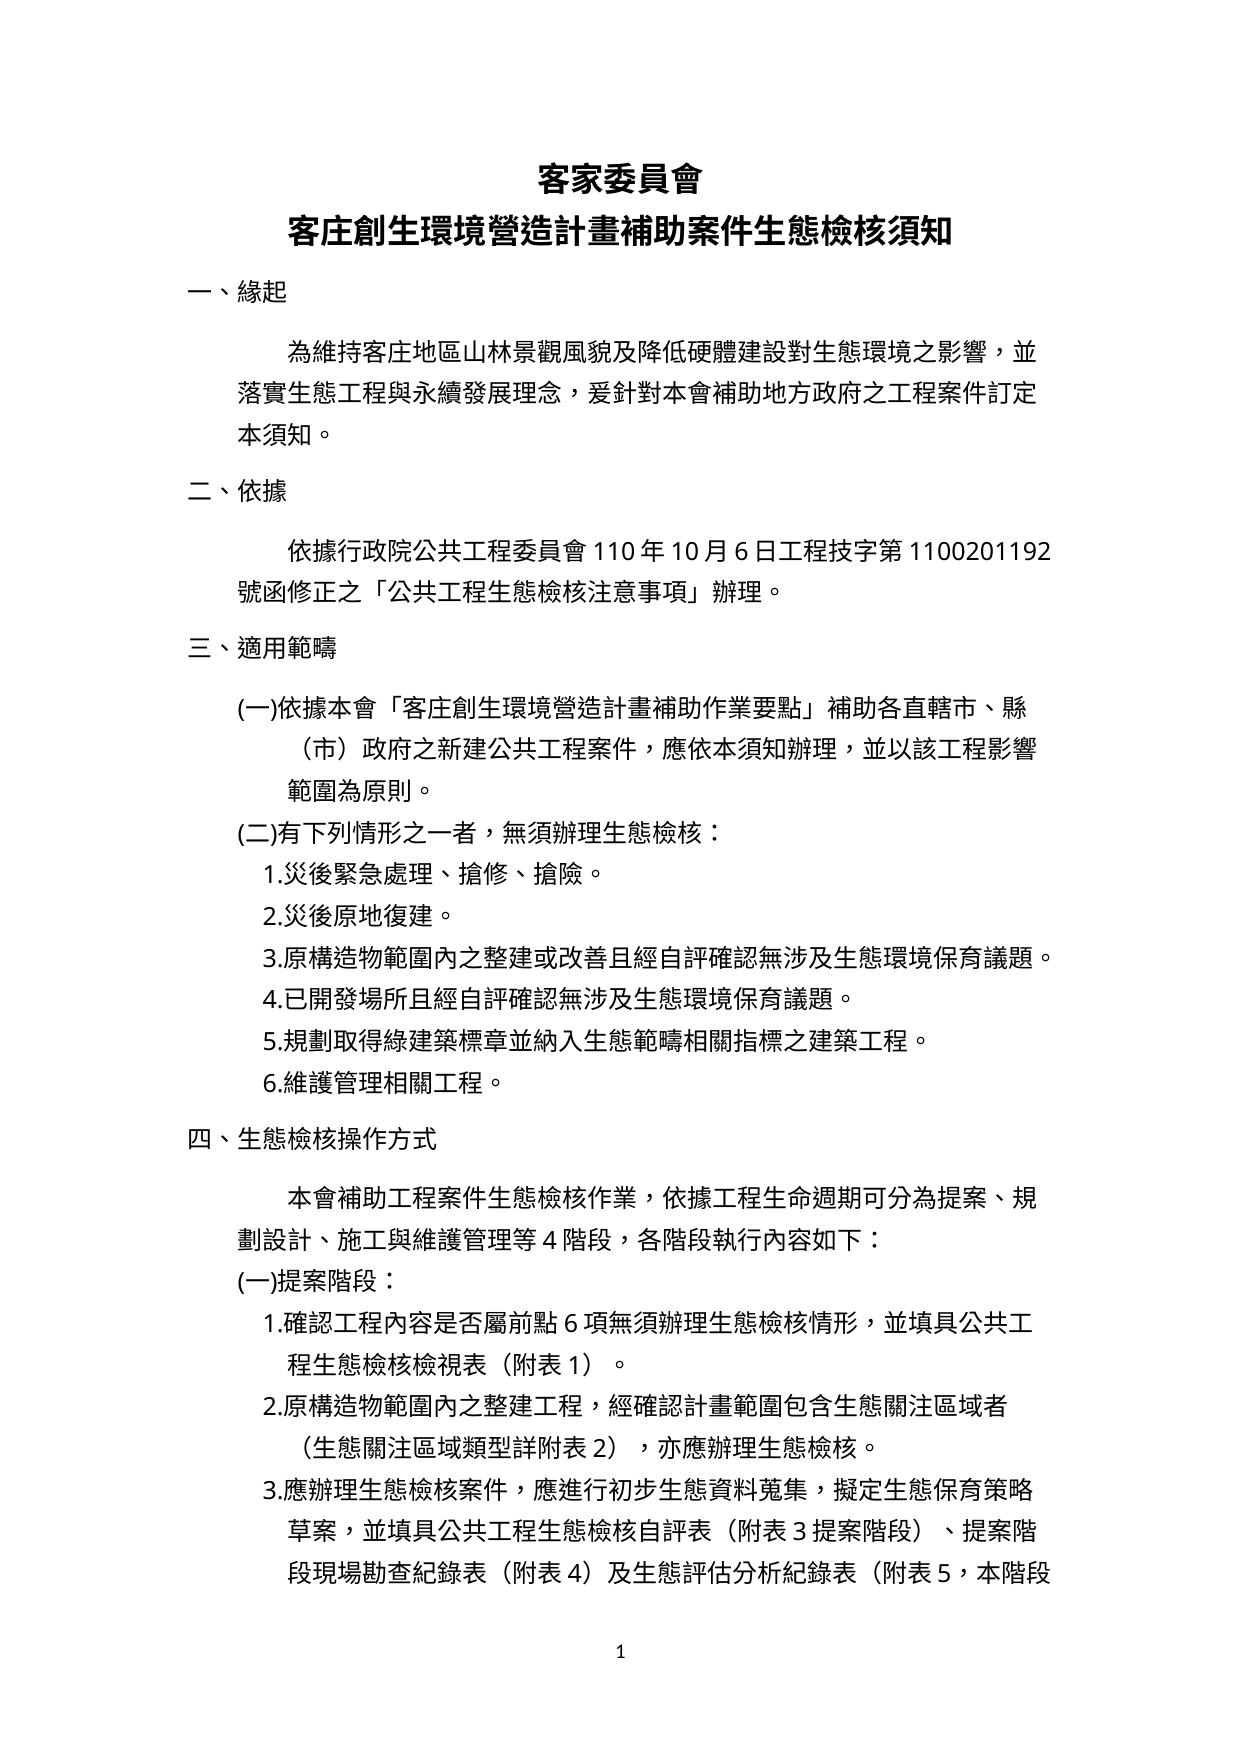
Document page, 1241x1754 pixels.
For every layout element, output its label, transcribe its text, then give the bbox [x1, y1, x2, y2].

text (二)有下列情形之一者，無須辦理生態檢核： [237, 809, 1053, 850]
text 3.原構造物範圍內之整建或改善且經自評確認無涉及生態環境保育議題。 [262, 934, 1053, 975]
text 5.規劃取得綠建築標章並納入生態範疇相關指標之建築工程。 [262, 1017, 1053, 1059]
text 2.原構造物範圍內之整建工程，經確認計畫範圍包含生態關注區域者（生態關注區域類型詳附表2），亦應辦理生態檢核。 [262, 1382, 1053, 1466]
text 1.災後緊急處理、搶修、搶險。 [262, 850, 1053, 892]
text 3.應辦理生態檢核案件，應進行初步生態資料蒐集，擬定生態保育策略草案，並填具公共工程生態檢核自評表（附表3提案階段）、提案階段現場勘查紀錄表（附表4）及生態評估分析紀錄表（附表5，本階段 [262, 1466, 1053, 1591]
text 1.確認工程內容是否屬前點6項無須辦理生態檢核情形，並填具公共工程生態檢核檢視表（附表1）。 [262, 1299, 1053, 1382]
subtitle 三、適用範疇 [187, 629, 1053, 665]
text 依據行政院公共工程委員會110年10月6日工程技字第1100201192號函修正之「公共工程生態檢核注意事項」辦理。 [237, 527, 1053, 610]
subtitle 四、生態檢核操作方式 [187, 1119, 1053, 1155]
subtitle 二、依據 [187, 472, 1053, 508]
text 2.災後原地復建。 [262, 892, 1053, 934]
text 6.維護管理相關工程。 [262, 1059, 1053, 1100]
text (一)提案階段： [237, 1257, 1053, 1299]
text 為維持客庄地區山林景觀風貌及降低硬體建設對生態環境之影響，並落實生態工程與永續發展理念，爰針對本會補助地方政府之工程案件訂定本須知。 [237, 328, 1053, 453]
text 客庄創生環境營造計畫補助案件生態檢核須知 [187, 202, 1053, 254]
text 本會補助工程案件生態檢核作業，依據工程生命週期可分為提案、規劃設計、施工與維護管理等4階段，各階段執行內容如下： [237, 1174, 1053, 1257]
text 客家委員會 [187, 150, 1053, 202]
text 4.已開發場所且經自評確認無涉及生態環境保育議題。 [262, 975, 1053, 1017]
text (一)依據本會「客庄創生環境營造計畫補助作業要點」補助各直轄市、縣（市）政府之新建公共工程案件，應依本須知辦理，並以該工程影響範圍為原則。 [237, 684, 1053, 809]
subtitle 一、緣起 [187, 273, 1053, 309]
